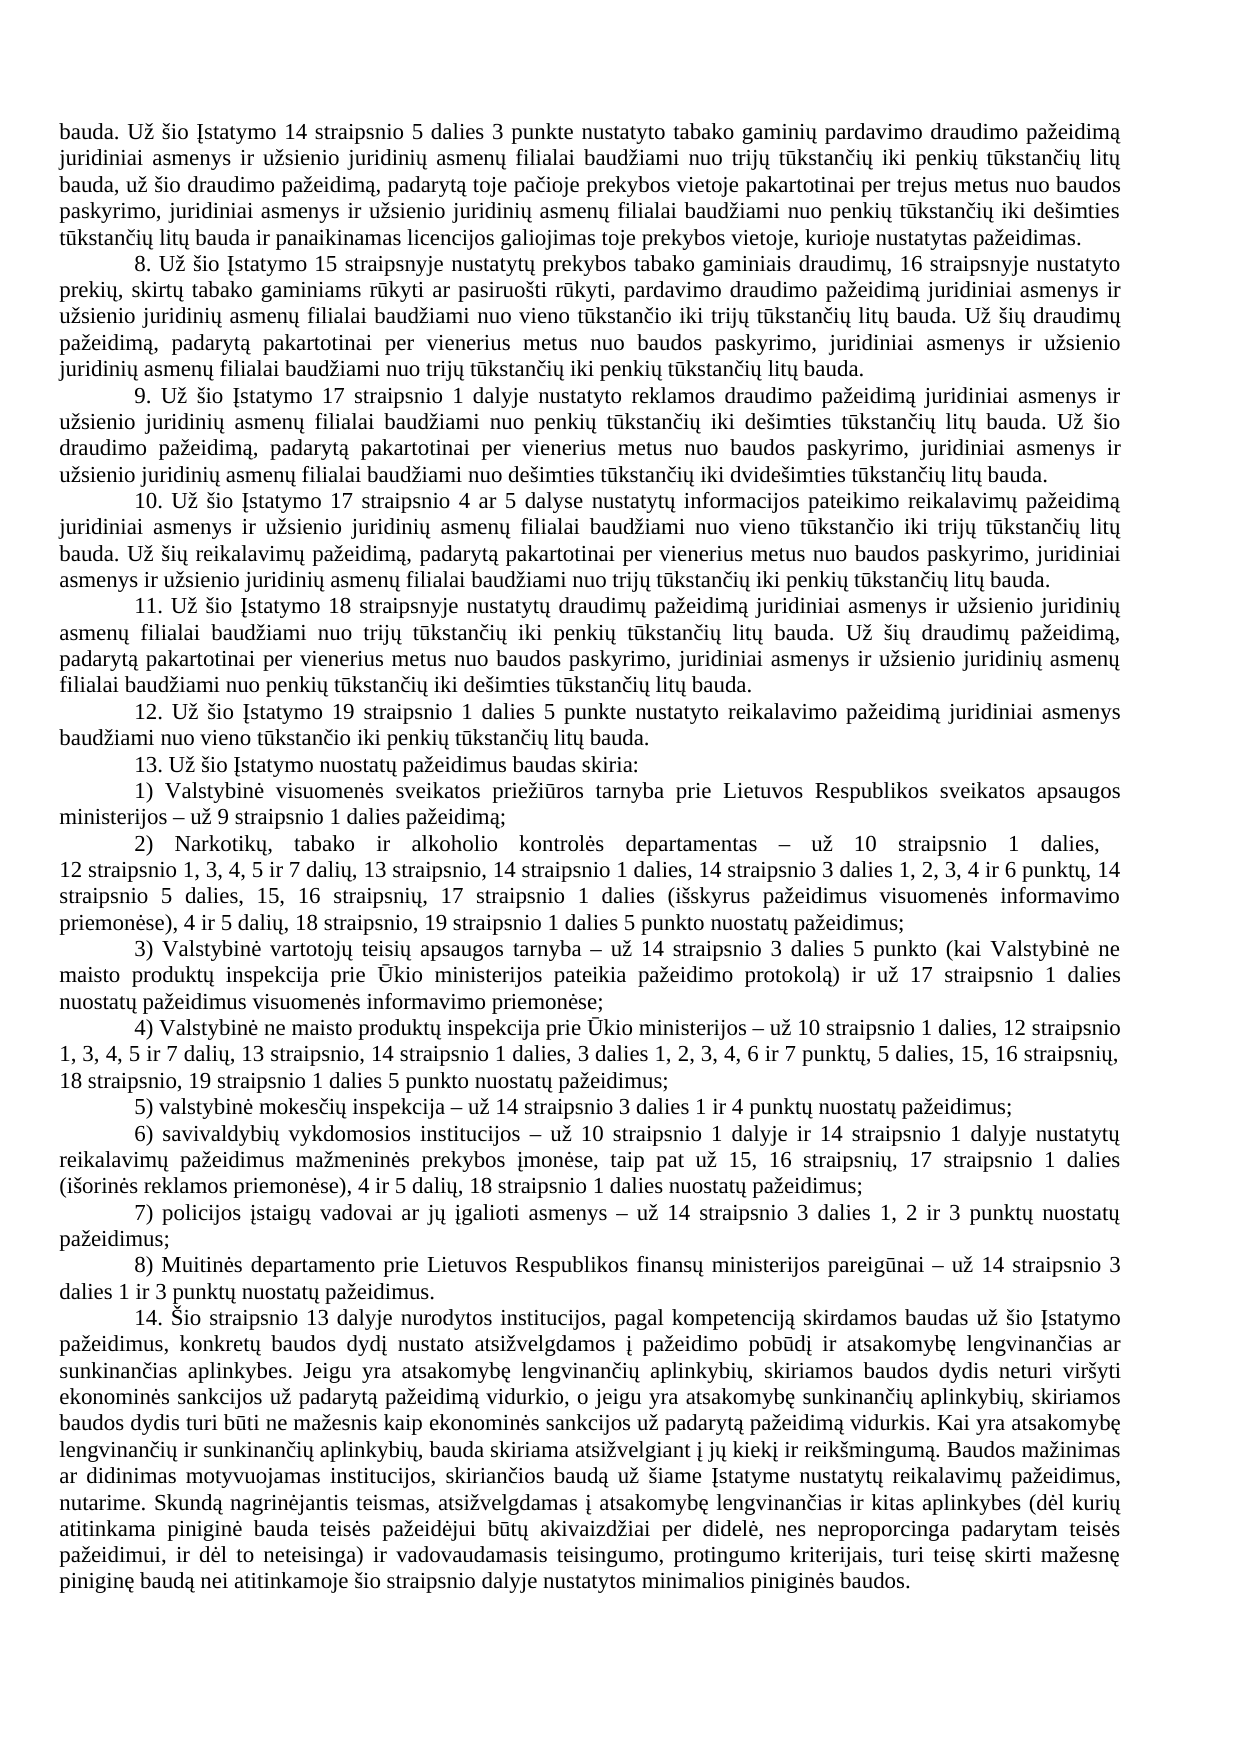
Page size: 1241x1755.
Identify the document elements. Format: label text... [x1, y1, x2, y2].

text 2) Narkotikų, tabako ir alkoholio kontrolės departamentas – už 10 straipsnio 1 dalies, 12 straipsnio 1, 3, 4, 5 ir 7 dalių, 13 straipsnio, 14 straipsnio 1 dalies, 14 straipsnio 3 dalies 1, 2, 3, 4 ir 6 punktų, 14 straipsnio 5 dalies, 15, 16 straipsnių, 17 straipsnio 1 dalies (išskyrus pažeidimus visuomenės informavimo priemonėse), 4 ir 5 dalių, 18 straipsnio, 19 straipsnio 1 dalies 5 punkto nuostatų pažeidimus; [59, 830, 1122, 935]
text 13. Už šio Įstatymo nuostatų pažeidimus baudas skiria: [59, 751, 1122, 777]
text 3) Valstybinė vartotojų teisių apsaugos tarnyba – už 14 straipsnio 3 dalies 5 punkto (kai Valstybinė ne maisto produktų inspekcija prie Ūkio ministerijos pateikia pažeidimo protokolą) ir už 17 straipsnio 1 dalies nuostatų pažeidimus visuomenės informavimo priemonėse; [59, 935, 1122, 1014]
text 10. Už šio Įstatymo 17 straipsnio 4 ar 5 dalyse nustatytų informacijos pateikimo reikalavimų pažeidimą juridiniai asmenys ir užsienio juridinių asmenų filialai baudžiami nuo vieno tūkstančio iki trijų tūkstančių litų bauda. Už šių reikalavimų pažeidimą, padarytą pakartotinai per vienerius metus nuo baudos paskyrimo, juridiniai asmenys ir užsienio juridinių asmenų filialai baudžiami nuo trijų tūkstančių iki penkių tūkstančių litų bauda. [59, 487, 1122, 592]
text 5) valstybinė mokesčių inspekcija – už 14 straipsnio 3 dalies 1 ir 4 punktų nuostatų pažeidimus; [59, 1093, 1122, 1119]
text 9. Už šio Įstatymo 17 straipsnio 1 dalyje nustatyto reklamos draudimo pažeidimą juridiniai asmenys ir užsienio juridinių asmenų filialai baudžiami nuo penkių tūkstančių iki dešimties tūkstančių litų bauda. Už šio draudimo pažeidimą, padarytą pakartotinai per vienerius metus nuo baudos paskyrimo, juridiniai asmenys ir užsienio juridinių asmenų filialai baudžiami nuo dešimties tūkstančių iki dvidešimties tūkstančių litų bauda. [59, 382, 1122, 487]
text 1) Valstybinė visuomenės sveikatos priežiūros tarnyba prie Lietuvos Respublikos sveikatos apsaugos ministerijos – už 9 straipsnio 1 dalies pažeidimą; [59, 777, 1122, 830]
text 11. Už šio Įstatymo 18 straipsnyje nustatytų draudimų pažeidimą juridiniai asmenys ir užsienio juridinių asmenų filialai baudžiami nuo trijų tūkstančių iki penkių tūkstančių litų bauda. Už šių draudimų pažeidimą, padarytą pakartotinai per vienerius metus nuo baudos paskyrimo, juridiniai asmenys ir užsienio juridinių asmenų filialai baudžiami nuo penkių tūkstančių iki dešimties tūkstančių litų bauda. [59, 592, 1122, 698]
text 6) savivaldybių vykdomosios institucijos – už 10 straipsnio 1 dalyje ir 14 straipsnio 1 dalyje nustatytų reikalavimų pažeidimus mažmeninės prekybos įmonėse, taip pat už 15, 16 straipsnių, 17 straipsnio 1 dalies (išorinės reklamos priemonėse), 4 ir 5 dalių, 18 straipsnio 1 dalies nuostatų pažeidimus; [59, 1119, 1122, 1199]
text 7) policijos įstaigų vadovai ar jų įgalioti asmenys – už 14 straipsnio 3 dalies 1, 2 ir 3 punktų nuostatų pažeidimus; [59, 1199, 1122, 1251]
text 12. Už šio Įstatymo 19 straipsnio 1 dalies 5 punkte nustatyto reikalavimo pažeidimą juridiniai asmenys baudžiami nuo vieno tūkstančio iki penkių tūkstančių litų bauda. [59, 698, 1122, 751]
text 8) Muitinės departamento prie Lietuvos Respublikos finansų ministerijos pareigūnai – už 14 straipsnio 3 dalies 1 ir 3 punktų nuostatų pažeidimus. [59, 1251, 1122, 1304]
text 4) Valstybinė ne maisto produktų inspekcija prie Ūkio ministerijos – už 10 straipsnio 1 dalies, 12 straipsnio 1, 3, 4, 5 ir 7 dalių, 13 straipsnio, 14 straipsnio 1 dalies, 3 dalies 1, 2, 3, 4, 6 ir 7 punktų, 5 dalies, 15, 16 straipsnių, 18 straipsnio, 19 straipsnio 1 dalies 5 punkto nuostatų pažeidimus; [59, 1014, 1122, 1093]
text bauda. Už šio Įstatymo 14 straipsnio 5 dalies 3 punkte nustatyto tabako gaminių pardavimo draudimo pažeidimą juridiniai asmenys ir užsienio juridinių asmenų filialai baudžiami nuo trijų tūkstančių iki penkių tūkstančių litų bauda, už šio draudimo pažeidimą, padarytą toje pačioje prekybos vietoje pakartotinai per trejus metus nuo baudos paskyrimo, juridiniai asmenys ir užsienio juridinių asmenų filialai baudžiami nuo penkių tūkstančių iki dešimties tūkstančių litų bauda ir panaikinamas licencijos galiojimas toje prekybos vietoje, kurioje nustatytas pažeidimas. [59, 118, 1122, 250]
text 14. Šio straipsnio 13 dalyje nurodytos institucijos, pagal kompetenciją skirdamos baudas už šio Įstatymo pažeidimus, konkretų baudos dydį nustato atsižvelgdamos į pažeidimo pobūdį ir atsakomybę lengvinančias ar sunkinančias aplinkybes. Jeigu yra atsakomybę lengvinančių aplinkybių, skiriamos baudos dydis neturi viršyti ekonominės sankcijos už padarytą pažeidimą vidurkio, o jeigu yra atsakomybę sunkinančių aplinkybių, skiriamos baudos dydis turi būti ne mažesnis kaip ekonominės sankcijos už padarytą pažeidimą vidurkis. Kai yra atsakomybę lengvinančių ir sunkinančių aplinkybių, bauda skiriama atsižvelgiant į jų kiekį ir reikšmingumą. Baudos mažinimas ar didinimas motyvuojamas institucijos, skiriančios baudą už šiame Įstatyme nustatytų reikalavimų pažeidimus, nutarime. Skundą nagrinėjantis teismas, atsižvelgdamas į atsakomybę lengvinančias ir kitas aplinkybes (dėl kurių atitinkama piniginė bauda teisės pažeidėjui būtų akivaizdžiai per didelė, nes neproporcinga padarytam teisės pažeidimui, ir dėl to neteisinga) ir vadovaudamasis teisingumo, protingumo kriterijais, turi teisę skirti mažesnę piniginę baudą nei atitinkamoje šio straipsnio dalyje nustatytos minimalios piniginės baudos. [59, 1304, 1122, 1594]
text 8. Už šio Įstatymo 15 straipsnyje nustatytų prekybos tabako gaminiais draudimų, 16 straipsnyje nustatyto prekių, skirtų tabako gaminiams rūkyti ar pasiruošti rūkyti, pardavimo draudimo pažeidimą juridiniai asmenys ir užsienio juridinių asmenų filialai baudžiami nuo vieno tūkstančio iki trijų tūkstančių litų bauda. Už šių draudimų pažeidimą, padarytą pakartotinai per vienerius metus nuo baudos paskyrimo, juridiniai asmenys ir užsienio juridinių asmenų filialai baudžiami nuo trijų tūkstančių iki penkių tūkstančių litų bauda. [59, 250, 1122, 382]
